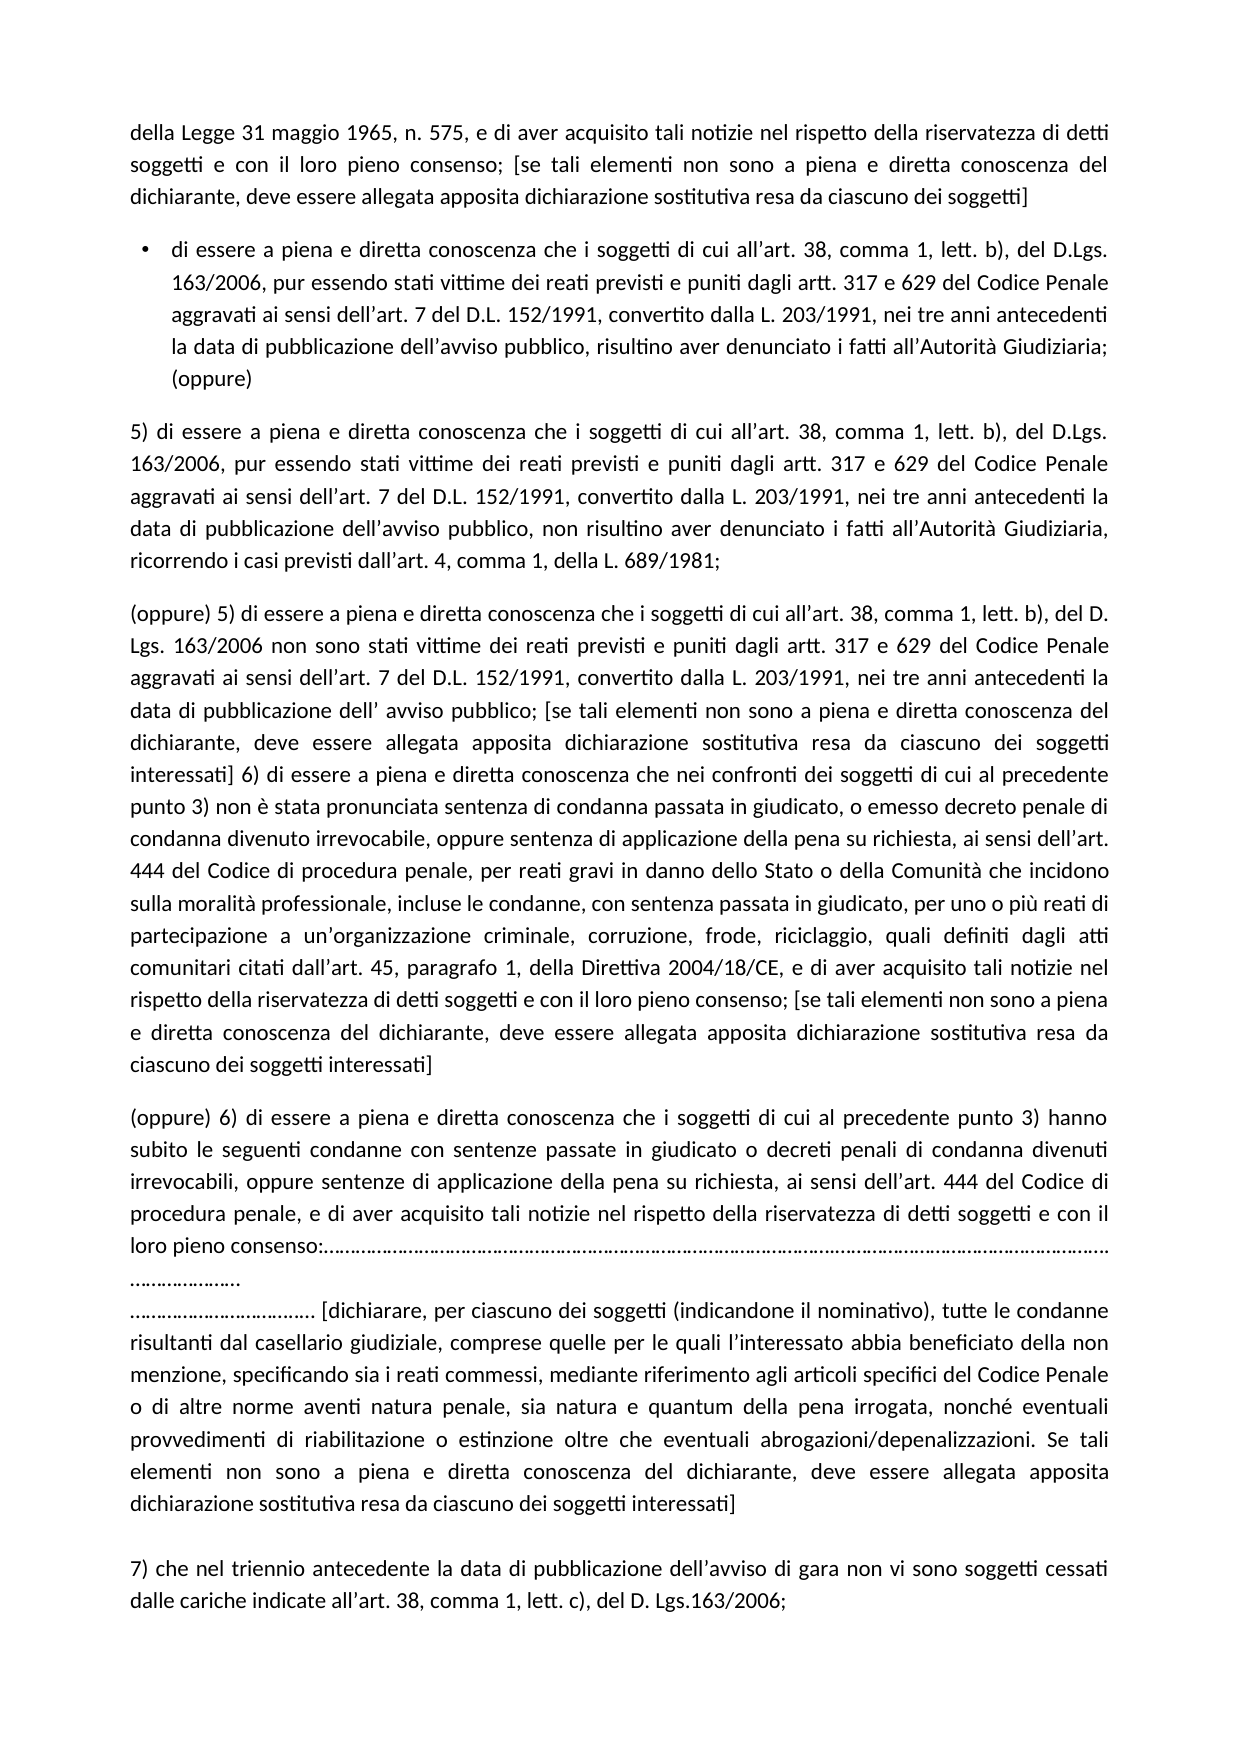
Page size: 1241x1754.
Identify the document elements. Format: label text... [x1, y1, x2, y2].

text 7) che nel triennio antecedente la data di pubblicazione dell’avviso di gara non vi sono soggetti cessati dalle cariche indicate all’art. 38, comma 1, lett. c), del D. Lgs.163/2006; [130, 1554, 1111, 1614]
text …………………………..… [dichiarare, per ciascuno dei soggetti (indicandone il nominativo), tutte le condanne risultanti dal casellario giudiziale, comprese quelle per le quali l’interessato abbia beneficiato della non menzione, specificando sia i reati commessi, mediante riferimento agli articoli specifici del Codice Penale o di altre norme aventi natura penale, sia natura e quantum della pena irrogata, nonché eventuali provvedimenti di riabilitazione o estinzione oltre che eventuali abrogazioni/depenalizzazioni. Se tali elementi non sono a piena e diretta conoscenza del dichiarante, deve essere allegata apposita dichiarazione sostitutiva resa da ciascuno dei soggetti interessati] [130, 1296, 1111, 1517]
text 5) di essere a piena e diretta conoscenza che i soggetti di cui all’art. 38, comma 1, lett. b), del D.Lgs. 163/2006, pur essendo stati vittime dei reati previsti e puniti dagli artt. 317 e 629 del Codice Penale aggravati ai sensi dell’art. 7 del D.L. 152/1991, convertito dalla L. 203/1991, nei tre anni antecedenti la data di pubblicazione dell’avviso pubblico, non risultino aver denunciato i fatti all’Autorità Giudiziaria, ricorrendo i casi previsti dall’art. 4, comma 1, della L. 689/1981; [130, 417, 1111, 574]
text (oppure) 6) di essere a piena e diretta conoscenza che i soggetti di cui al precedente punto 3) hanno subito le seguenti condanne con sentenze passate in giudicato o decreti penali di condanna divenuti irrevocabili, oppure sentenze di applicazione della pena su richiesta, ai sensi dell’art. 444 del Codice di procedura penale, e di aver acquisito tali notizie nel rispetto della riservatezza di detti soggetti e con il loro pieno consenso:…………………………………………………………………………………….…………………………………………….………………… [130, 1103, 1110, 1292]
text (oppure) 5) di essere a piena e diretta conoscenza che i soggetti di cui all’art. 38, comma 1, lett. b), del D. Lgs. 163/2006 non sono stati vittime dei reati previsti e puniti dagli artt. 317 e 629 del Codice Penale aggravati ai sensi dell’art. 7 del D.L. 152/1991, convertito dalla L. 203/1991, nei tre anni antecedenti la data di pubblicazione dell’ avviso pubblico; [se tali elementi non sono a piena e diretta conoscenza del dichiarante, deve essere allegata apposita dichiarazione sostitutiva resa da ciascuno dei soggetti interessati] 6) di essere a piena e diretta conoscenza che nei confronti dei soggetti di cui al precedente punto 3) non è stata pronunciata sentenza di condanna passata in giudicato, o emesso decreto penale di condanna divenuto irrevocabile, oppure sentenza di applicazione della pena su richiesta, ai sensi dell’art. 444 del Codice di procedura penale, per reati gravi in danno dello Stato o della Comunità che incidono sulla moralità professionale, incluse le condanne, con sentenza passata in giudicato, per uno o più reati di partecipazione a un’organizzazione criminale, corruzione, frode, riciclaggio, quali definiti dagli atti comunitari citati dall’art. 45, paragrafo 1, della Direttiva 2004/18/CE, e di aver acquisito tali notizie nel rispetto della riservatezza di detti soggetti e con il loro pieno consenso; [se tali elementi non sono a piena e diretta conoscenza del dichiarante, deve essere allegata apposita dichiarazione sostitutiva resa da ciascuno dei soggetti interessati] [130, 599, 1111, 1078]
text della Legge 31 maggio 1965, n. 575, e di aver acquisito tali notizie nel rispetto della riservatezza di detti soggetti e con il loro pieno consenso; [se tali elementi non sono a piena e diretta conoscenza del dichiarante, deve essere allegata apposita dichiarazione sostitutiva resa da ciascuno dei soggetti] [130, 118, 1111, 211]
list di essere a piena e diretta conoscenza che i soggetti di cui all’art. 38, comma 1, lett. b), del D.Lgs. 163/2006, pur essendo stati vittime dei reati previsti e puniti dagli artt. 317 e 629 del Codice Penale aggravati ai sensi dell’art. 7 del D.L. 152/1991, convertito dalla L. 203/1991, nei tre anni antecedenti la data di pubblicazione dell’avviso pubblico, risultino aver denunciato i fatti all’Autorità Giudiziaria; (oppure) [141, 236, 1110, 392]
